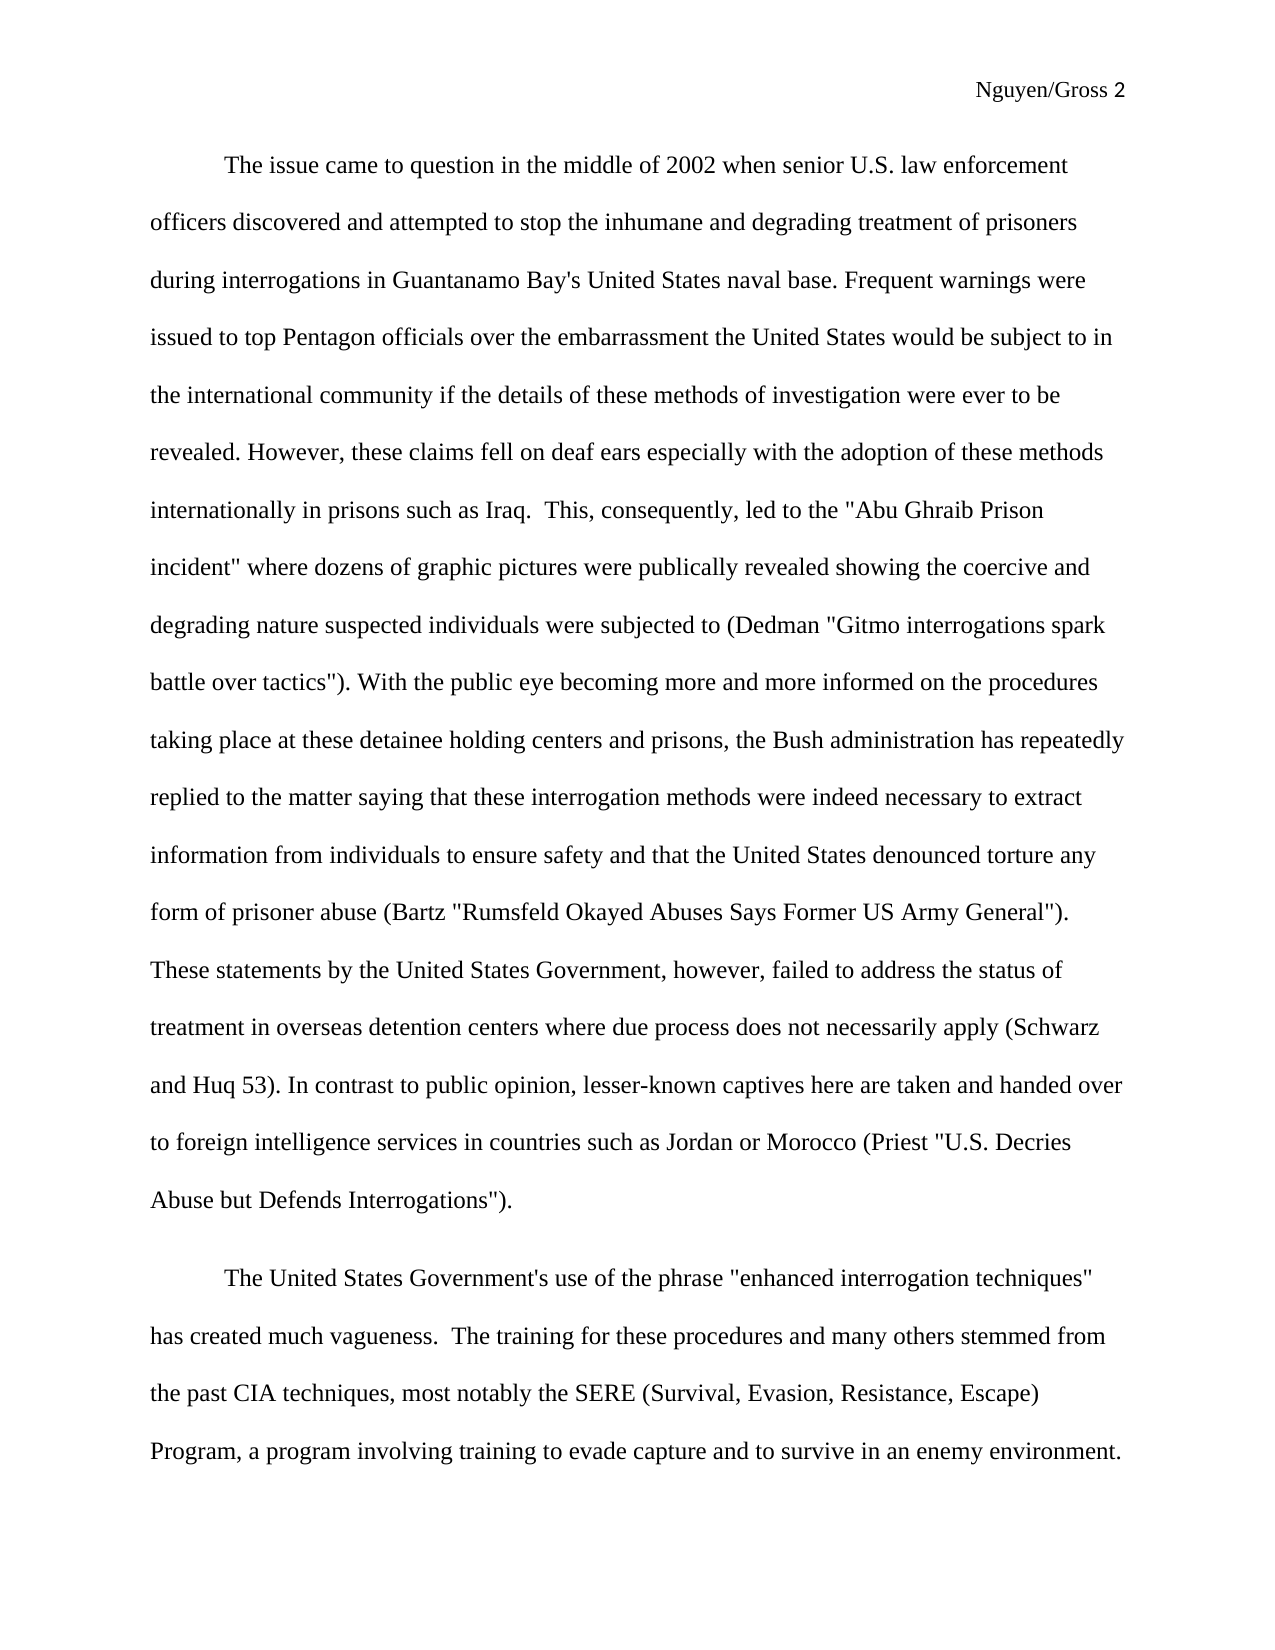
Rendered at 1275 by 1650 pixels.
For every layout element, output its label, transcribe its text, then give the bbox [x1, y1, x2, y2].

text The United States Government's use of the phrase "enhanced interrogation techniques" has created much vagueness. The training for these procedures and many others stemmed from the past CIA techniques, most notably the SERE (Survival, Evasion, Resistance, Escape) Program, a program involving training to evade capture and to survive in an enemy environment. [150, 1263, 1125, 1464]
text The issue came to question in the middle of 2002 when senior U.S. law enforcement officers discovered and attempted to stop the inhumane and degrading treatment of prisoners during interrogations in Guantanamo Bay's United States naval base. Frequent warnings were issued to top Pentagon officials over the embarrassment the United States would be subject to in the international community if the details of these methods of investigation were ever to be revealed. However, these claims fell on deaf ears especially with the adoption of these methods internationally in prisons such as Iraq. This, consequently, led to the "Abu Ghraib Prison incident" where dozens of graphic pictures were publically revealed showing the coercive and degrading nature suspected individuals were subjected to (Dedman "Gitmo interrogations spark battle over tactics"). With the public eye becoming more and more informed on the procedures taking place at these detainee holding centers and prisons, the Bush administration has repeatedly replied to the matter saying that these interrogation methods were indeed necessary to extract information from individuals to ensure safety and that the United States denounced torture any form of prisoner abuse (Bartz "Rumsfeld Okayed Abuses Says Former US Army General"). These statements by the United States Government, however, failed to address the status of treatment in overseas detention centers where due process does not necessarily apply (Schwarz and Huq 53). In contrast to public opinion, lesser-known captives here are taken and handed over to foreign intelligence services in countries such as Jordan or Morocco (Priest "U.S. Decries Abuse but Defends Interrogations"). [150, 150, 1125, 1214]
